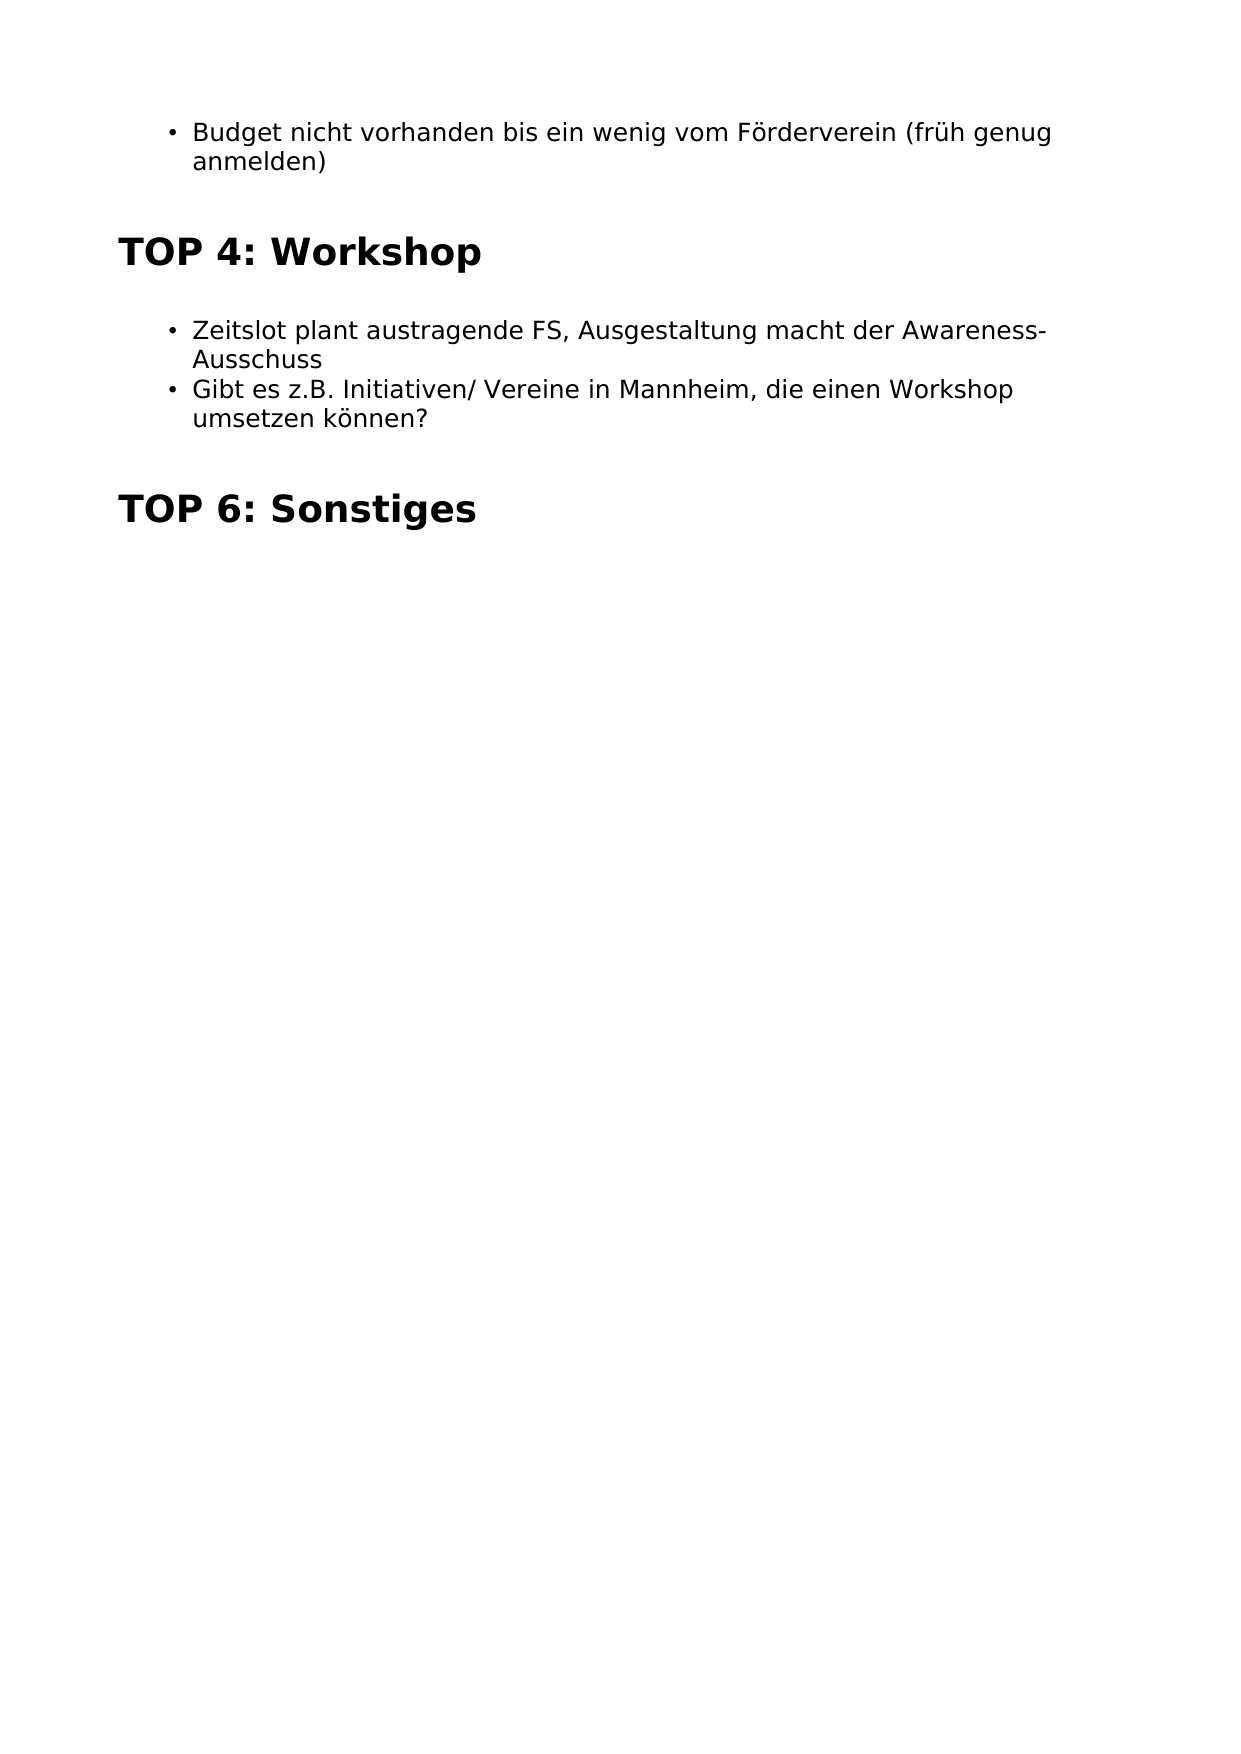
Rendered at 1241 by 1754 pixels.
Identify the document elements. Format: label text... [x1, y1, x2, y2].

list Budget nicht vorhanden bis ein wenig vom Förderverein (früh genug anmelden) [177, 118, 1122, 176]
list Gibt es z.B. Initiativen/ Vereine in Mannheim, die einen Workshop umsetzen können? [177, 375, 1122, 433]
subtitle TOP 4: Workshop [118, 231, 1122, 274]
list Zeitslot plant austragende FS, Ausgestaltung macht der Awareness-Ausschuss [177, 317, 1122, 375]
subtitle TOP 6: Sonstiges [118, 488, 1122, 531]
